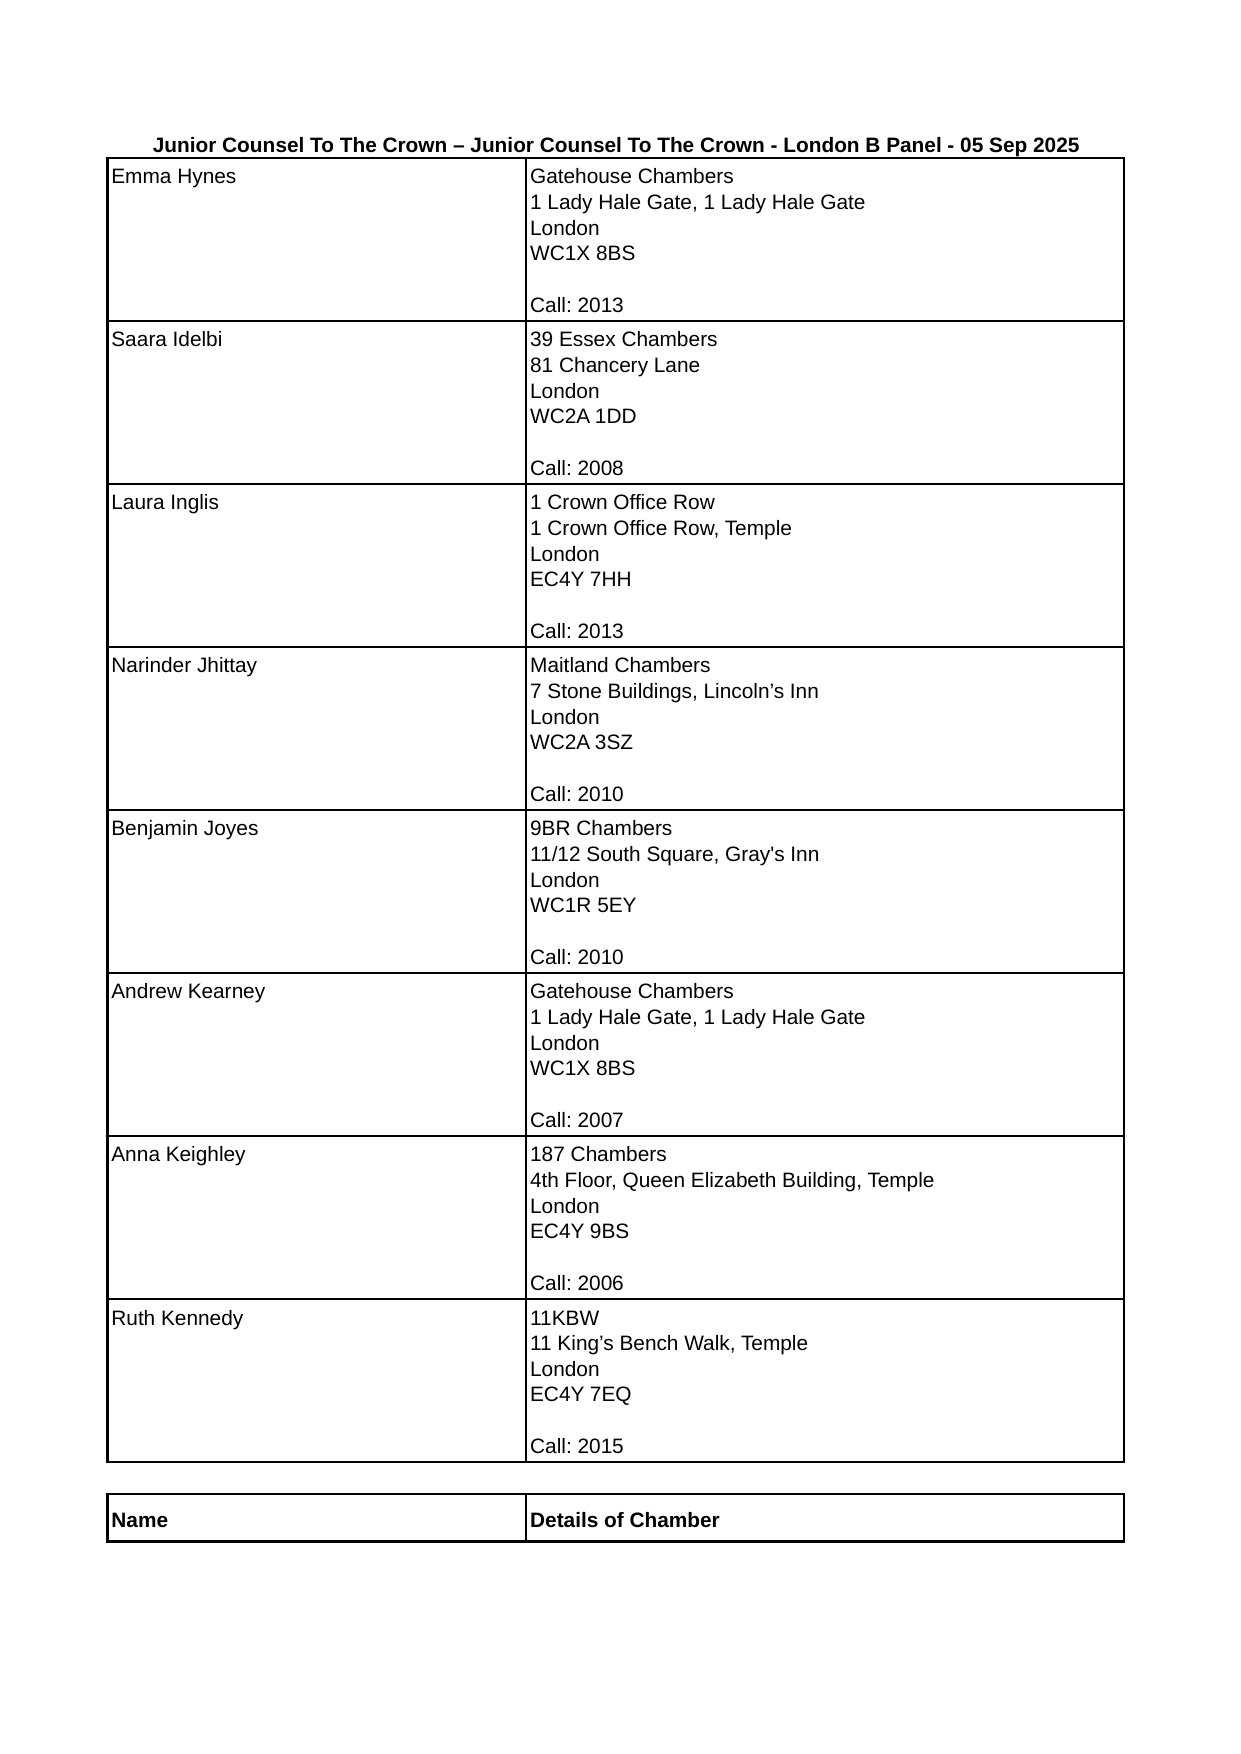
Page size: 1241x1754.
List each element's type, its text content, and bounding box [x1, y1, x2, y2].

table_cell Benjamin Joyes [109, 811, 525, 972]
table_cell Saara Idelbi [109, 322, 525, 483]
table_header Name [109, 1495, 525, 1540]
table_cell Ruth Kennedy [109, 1300, 525, 1461]
table_cell Gatehouse Chambers 1 Lady Hale Gate, 1 Lady Hale Gate London WC1X 8BS Call: 2013 [527, 159, 1123, 320]
table_cell Gatehouse Chambers 1 Lady Hale Gate, 1 Lady Hale Gate London WC1X 8BS Call: 2007 [527, 974, 1123, 1135]
table_cell Laura Inglis [109, 485, 525, 646]
table_cell Anna Keighley [109, 1137, 525, 1298]
table_cell Maitland Chambers 7 Stone Buildings, Lincoln’s Inn London WC2A 3SZ Call: 2010 [527, 648, 1123, 809]
table_header Details of Chamber [527, 1495, 1123, 1540]
table_cell 1 Crown Office Row 1 Crown Office Row, Temple London EC4Y 7HH Call: 2013 [527, 485, 1123, 646]
table_cell Emma Hynes [109, 159, 525, 320]
table_cell Narinder Jhittay [109, 648, 525, 809]
table_cell 187 Chambers 4th Floor, Queen Elizabeth Building, Temple London EC4Y 9BS Call: 2006 [527, 1137, 1123, 1298]
table_cell Andrew Kearney [109, 974, 525, 1135]
table_cell 9BR Chambers 11/12 South Square, Gray's Inn London WC1R 5EY Call: 2010 [527, 811, 1123, 972]
table_cell 39 Essex Chambers 81 Chancery Lane London WC2A 1DD Call: 2008 [527, 322, 1123, 483]
table_cell 11KBW 11 King’s Bench Walk, Temple London EC4Y 7EQ Call: 2015 [527, 1300, 1123, 1461]
